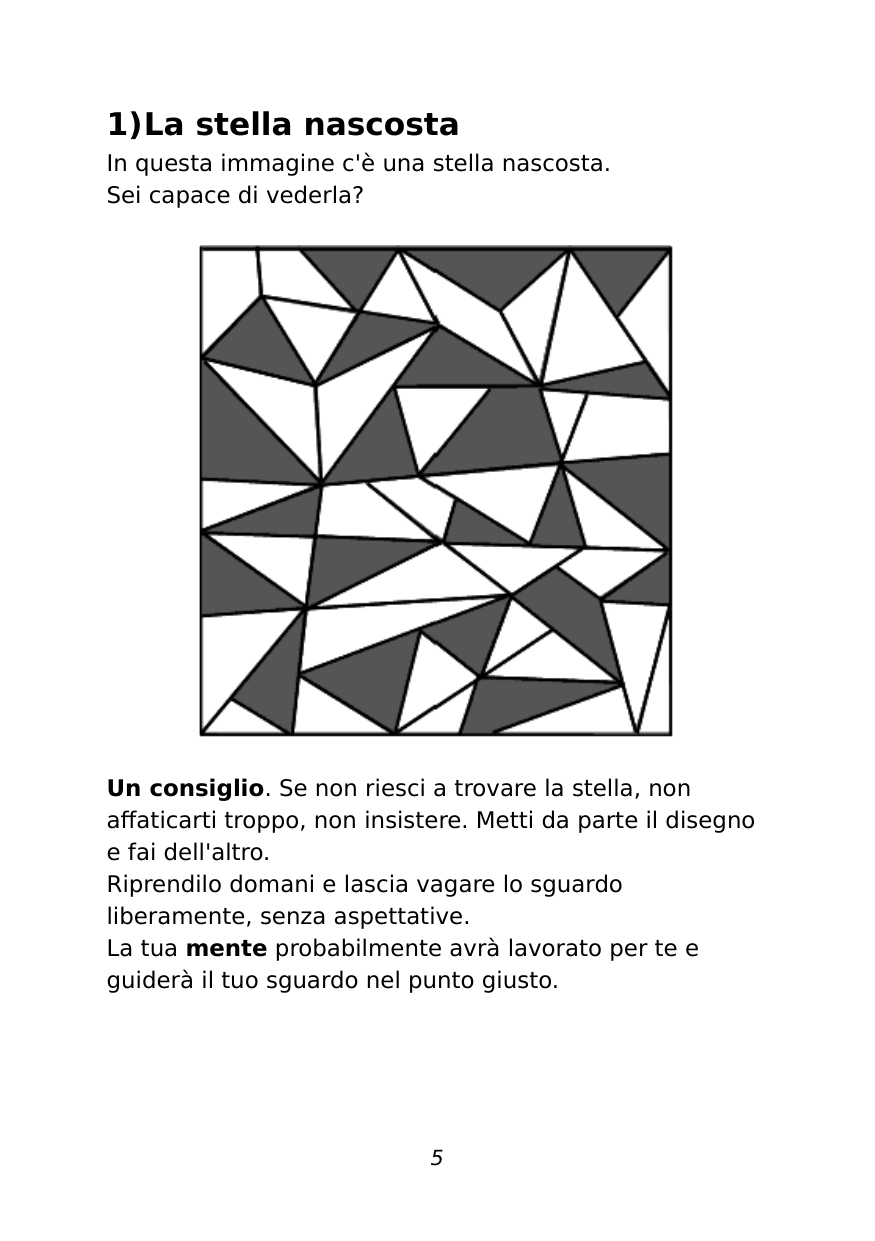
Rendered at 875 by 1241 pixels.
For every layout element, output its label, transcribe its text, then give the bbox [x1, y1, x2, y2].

text La tua mente probabilmente avrà lavorato per te e guiderà il tuo sguardo nel punto giusto. [106, 935, 768, 993]
picture [199, 245, 673, 738]
subtitle La stella nascosta [106, 106, 768, 143]
text Riprendilo domani e lascia vagare lo sguardo liberamente, senza aspettative. [106, 871, 768, 929]
text Sei capace di vederla? [106, 182, 768, 208]
text Un consiglio. Se non riesci a trovare la stella, non affaticarti troppo, non insistere. Metti da parte il disegno e fai dell'altro. [106, 775, 768, 866]
text In questa immagine c'è una stella nascosta. [106, 150, 768, 177]
